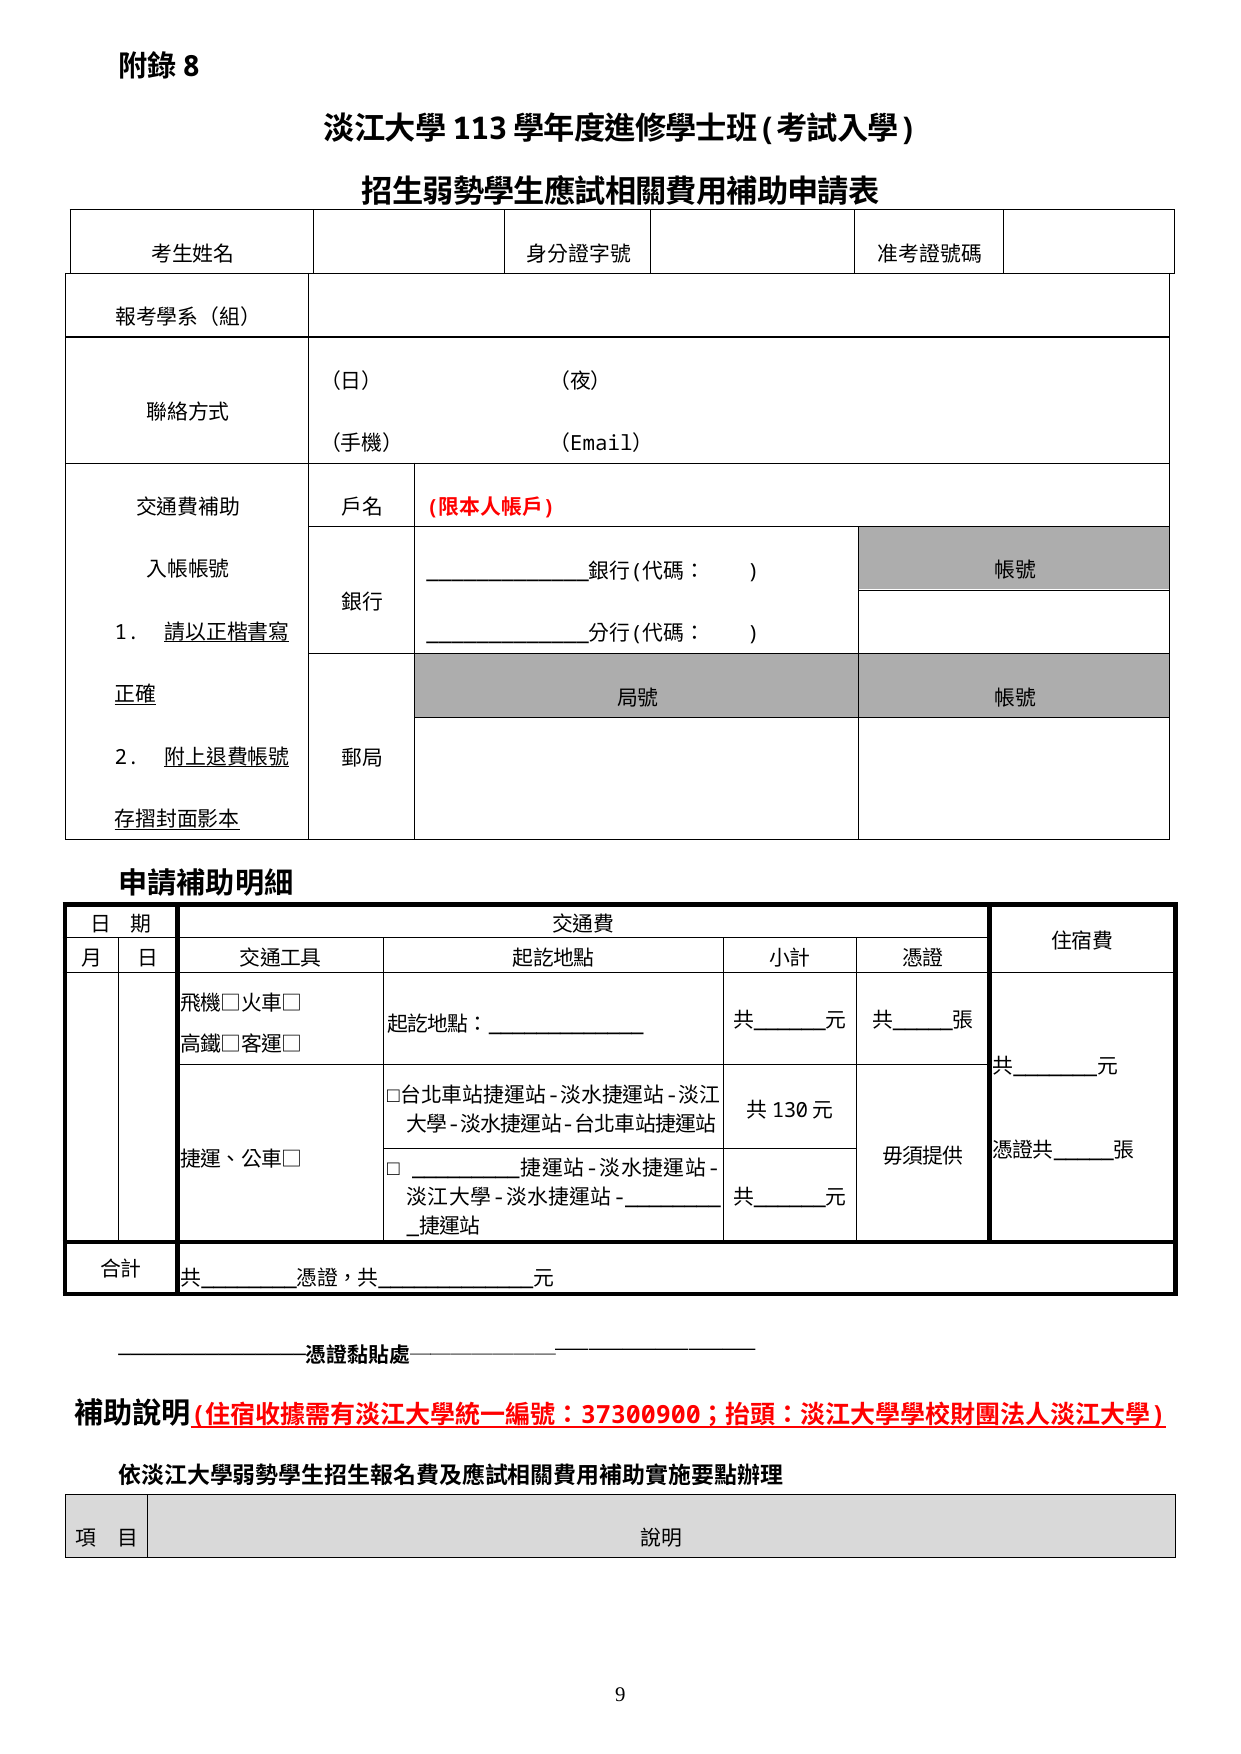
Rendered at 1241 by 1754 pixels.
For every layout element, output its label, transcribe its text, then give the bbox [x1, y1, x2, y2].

table_header 項 目 [66, 1495, 147, 1557]
table_header [651, 210, 854, 273]
table_cell [859, 591, 1169, 653]
table_cell 共________憑證，共_____________元 [180, 1244, 1173, 1291]
table_cell [119, 973, 175, 1239]
table_cell 聯絡方式 [66, 338, 308, 462]
table_cell 毋須提供 [857, 1065, 987, 1239]
table_cell [859, 718, 1169, 838]
table_cell 合計 [67, 1244, 175, 1291]
table_cell 共_____張 [857, 973, 987, 1064]
table_header [1004, 210, 1174, 273]
table_header [66, 209, 70, 273]
text ───────────────憑證黏貼處───────────── [118, 1307, 1122, 1369]
table_cell [1170, 653, 1175, 717]
table_cell [1170, 463, 1175, 526]
table_cell _____________銀行(代碼： ) _____________分行(代碼： ) [415, 527, 858, 653]
table_cell □ _________捷運站-淡水捷運站-淡江大學-淡水捷運站-_________捷運站 [384, 1149, 723, 1239]
text 淡江大學113學年度進修學士班(考試入學) [118, 84, 1124, 147]
table_cell 局號 [415, 654, 858, 717]
table_cell 共______元 [724, 973, 856, 1064]
table_cell 帳號 [859, 654, 1169, 717]
table_header 住宿費 [992, 907, 1173, 972]
text 招生弱勢學生應試相關費用補助申請表 [118, 147, 1124, 209]
table_cell (限本人帳戶) [415, 464, 1169, 526]
table_cell 報考學系（組） [66, 274, 308, 336]
table_cell [67, 973, 118, 1239]
table_cell 戶名 [309, 464, 414, 526]
table_cell 小計 [724, 938, 856, 972]
table_cell 交通工具 [180, 938, 383, 972]
text 附錄8 [118, 22, 1122, 84]
table_header 考生姓名 [71, 210, 313, 273]
table_cell 共_______元 憑證共_____張 [992, 973, 1173, 1239]
table_header 准考證號碼 [855, 210, 1003, 273]
text 依淡江大學弱勢學生招生報名費及應試相關費用補助實施要點辦理 [118, 1432, 1122, 1494]
table_header 說明 [148, 1495, 1175, 1557]
table_cell □台北車站捷運站-淡水捷運站-淡江大學-淡水捷運站-台北車站捷運站 [384, 1065, 723, 1147]
text 補助說明(住宿收據需有淡江大學統一編號：37300900；抬頭：淡江大學學校財團法人淡江大學) [74, 1369, 1166, 1432]
table_cell 飛機□火車□ 高鐵□客運□ [180, 973, 383, 1064]
table_cell [1170, 717, 1175, 838]
table_cell 交通費補助 入帳帳號 請以正楷書寫正確 附上退費帳號存摺封面影本 [66, 464, 308, 838]
table_header [314, 210, 504, 273]
table_cell （日） （夜） （手機） （Email） [309, 338, 1169, 462]
table_header 身分證字號 [505, 210, 650, 273]
table_cell 日 [119, 938, 175, 972]
table_cell 捷運、公車□ [180, 1065, 383, 1239]
table_cell [415, 718, 858, 838]
table_cell [1170, 274, 1175, 336]
table_cell 起訖地點 [384, 938, 723, 972]
table_cell 起訖地點：_____________ [384, 973, 723, 1064]
table_header 日 期 [67, 907, 175, 937]
table_cell 共______元 [724, 1149, 856, 1239]
table_cell [1170, 590, 1175, 653]
table_cell [309, 274, 1169, 336]
table_cell [1170, 526, 1175, 589]
table_cell 銀行 [309, 527, 414, 653]
table_header 交通費 [180, 907, 987, 937]
table_cell [1170, 336, 1175, 462]
table_cell 帳號 [859, 527, 1169, 589]
table_cell 郵局 [309, 654, 414, 838]
text 申請補助明細 [118, 840, 1124, 902]
table_cell 月 [67, 938, 118, 972]
table_cell 憑證 [857, 938, 987, 972]
table_cell 共130元 [724, 1065, 856, 1147]
